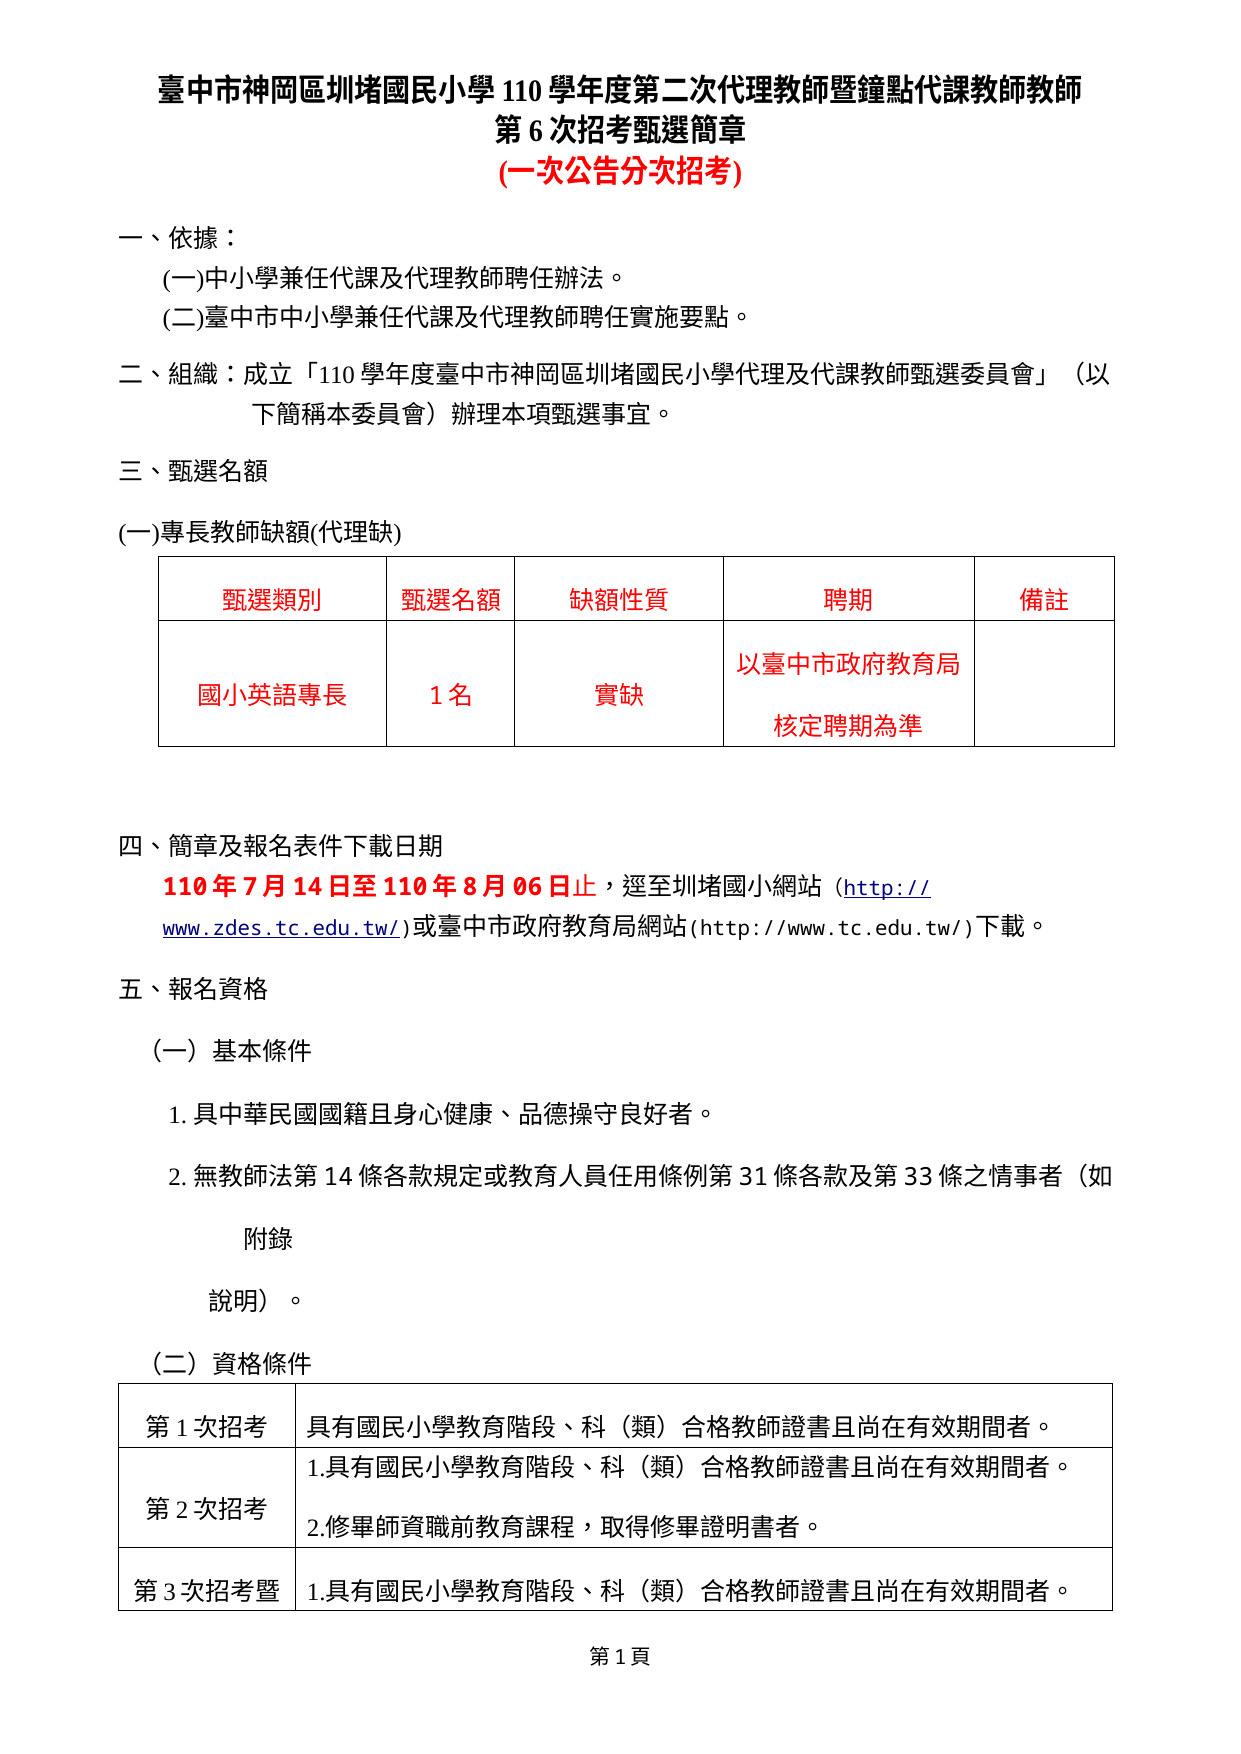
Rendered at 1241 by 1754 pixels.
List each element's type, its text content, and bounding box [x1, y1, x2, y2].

table_header 第1次招考 [119, 1384, 295, 1447]
text 第6次招考甄選簡章 [118, 109, 1122, 150]
text 2. 無教師法第14條各款規定或教育人員任用條例第31條各款及第33條之情事者（如附錄 [118, 1133, 1122, 1258]
table_cell [975, 621, 1114, 746]
text (一)專長教師缺額(代理缺) [118, 512, 1122, 549]
table_cell 1名 [387, 621, 514, 746]
text （一）基本條件 [118, 1008, 1122, 1071]
table_header 甄選名額 [387, 557, 514, 619]
text 說明）。 [118, 1258, 1122, 1321]
text 五、報名資格 [118, 946, 1122, 1008]
text 1. 具中華民國國籍且身心健康、品德操守良好者。 [118, 1071, 1122, 1133]
text 一、依據： [118, 218, 1122, 254]
table_header 備註 [975, 557, 1114, 619]
table_cell 實缺 [515, 621, 723, 746]
table_cell 以臺中市政府教育局核定聘期為準 [724, 621, 974, 746]
text (一次公告分次招考) [118, 150, 1122, 190]
text （二）資格條件 [118, 1321, 1122, 1383]
table_header 具有國民小學教育階段、科（類）合格教師證書且尚在有效期間者。 [296, 1384, 1112, 1447]
text 110年7月14日至110年8月06日止，逕至圳堵國小網站（http://www.zdes.tc.edu.tw/)或臺中市政府教育局網站(http://www.tc.edu.tw/)下載。 [162, 866, 1122, 942]
table_header 聘期 [724, 557, 974, 619]
text (一)中小學兼任代課及代理教師聘任辦法。 [162, 258, 1122, 294]
table_cell 第2次招考 [119, 1448, 295, 1547]
text 三、甄選名額 [118, 452, 1122, 488]
table_cell 國小英語專長 [159, 621, 386, 746]
table_cell 1.具有國民小學教育階段、科（類）合格教師證書且尚在有效期間者。 [296, 1548, 1112, 1610]
table_cell 1.具有國民小學教育階段、科（類）合格教師證書且尚在有效期間者。 2.修畢師資職前教育課程，取得修畢證明書者。 [296, 1448, 1112, 1547]
table_header 缺額性質 [515, 557, 723, 619]
text 四、簡章及報名表件下載日期 [118, 826, 1122, 863]
table_cell 第3次招考暨 [119, 1548, 295, 1610]
text 臺中市神岡區圳堵國民小學110學年度第二次代理教師暨鐘點代課教師教師 [118, 68, 1122, 109]
text (二)臺中市中小學兼任代課及代理教師聘任實施要點。 [162, 298, 1122, 334]
text 二、組織：成立「110學年度臺中市神岡區圳堵國民小學代理及代課教師甄選委員會」（以下簡稱本委員會）辦理本項甄選事宜。 [118, 355, 1122, 431]
table_header 甄選類別 [159, 557, 386, 619]
